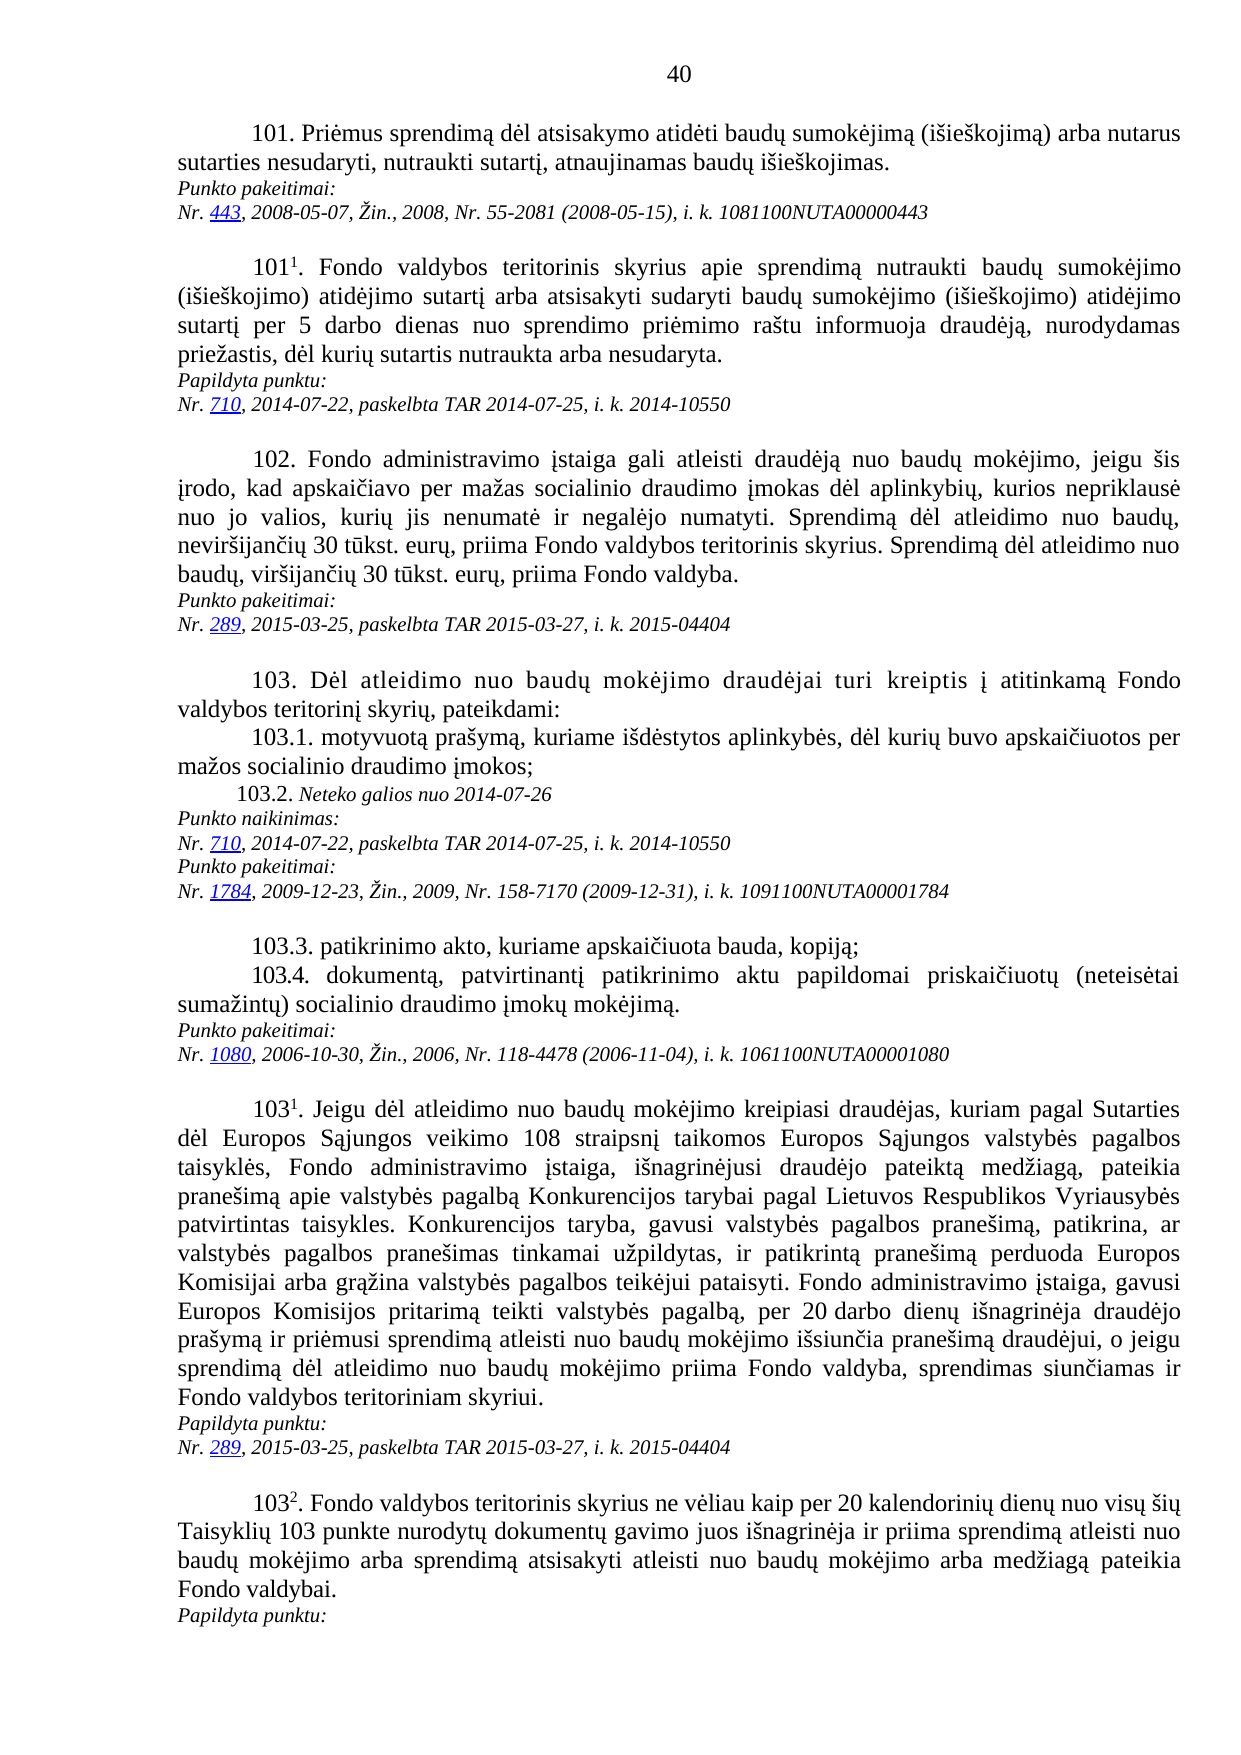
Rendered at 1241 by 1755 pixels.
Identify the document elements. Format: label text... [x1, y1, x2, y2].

text Nr. 289, 2015-03-25, paskelbta TAR 2015-03-27, i. k. 2015-04404 [177, 612, 1181, 636]
text Papildyta punktu: [177, 367, 1181, 392]
text Nr. 1784, 2009-12-23, Žin., 2009, Nr. 158-7170 (2009-12-31), i. k. 1091100NUTA00001784 [177, 878, 1181, 903]
text 103.1. motyvuotą prašymą, kuriame išdėstytos aplinkybės, dėl kurių buvo apskaičiuotos per mažos socialinio draudimo įmokos; [177, 722, 1181, 780]
text Nr. 289, 2015-03-25, paskelbta TAR 2015-03-27, i. k. 2015-04404 [177, 1435, 1181, 1459]
text Nr. 1080, 2006-10-30, Žin., 2006, Nr. 118-4478 (2006-11-04), i. k. 1061100NUTA00001080 [177, 1042, 1181, 1066]
text 103.3. patikrinimo akto, kuriame apskaičiuota bauda, kopiją; [177, 931, 1181, 960]
text Papildyta punktu: [177, 1603, 1181, 1627]
text 102. Fondo administravimo įstaiga gali atleisti draudėją nuo baudų mokėjimo, jeigu šis įrodo, kad apskaičiavo per mažas socialinio draudimo įmokas dėl aplinkybių, kurios nepriklausė nuo jo valios, kurių jis nenumatė ir negalėjo numatyti. Sprendimą dėl atleidimo nuo baudų, neviršijančių 30 tūkst. eurų, priima Fondo valdybos teritorinis skyrius. Sprendimą dėl atleidimo nuo baudų, viršijančių 30 tūkst. eurų, priima Fondo valdyba. [177, 444, 1181, 588]
text 1011. Fondo valdybos teritorinis skyrius apie sprendimą nutraukti baudų sumokėjimo (išieškojimo) atidėjimo sutartį arba atsisakyti sudaryti baudų sumokėjimo (išieškojimo) atidėjimo sutartį per 5 darbo dienas nuo sprendimo priėmimo raštu informuoja draudėją, nurodydamas priežastis, dėl kurių sutartis nutraukta arba nesudaryta. [177, 252, 1181, 367]
text Papildyta punktu: [177, 1411, 1181, 1435]
text Punkto pakeitimai: [177, 854, 1181, 878]
text Nr. 443, 2008-05-07, Žin., 2008, Nr. 55-2081 (2008-05-15), i. k. 1081100NUTA00000443 [177, 200, 1181, 224]
text Nr. 710, 2014-07-22, paskelbta TAR 2014-07-25, i. k. 2014-10550 [177, 392, 1181, 416]
text Punkto pakeitimai: [177, 588, 1181, 612]
text 1031. Jeigu dėl atleidimo nuo baudų mokėjimo kreipiasi draudėjas, kuriam pagal Sutarties dėl Europos Sąjungos veikimo 108 straipsnį taikomos Europos Sąjungos valstybės pagalbos taisyklės, Fondo administravimo įstaiga, išnagrinėjusi draudėjo pateiktą medžiagą, pateikia pranešimą apie valstybės pagalbą Konkurencijos tarybai pagal Lietuvos Respublikos Vyriausybės patvirtintas taisykles. Konkurencijos taryba, gavusi valstybės pagalbos pranešimą, patikrina, ar valstybės pagalbos pranešimas tinkamai užpildytas, ir patikrintą pranešimą perduoda Europos Komisijai arba grąžina valstybės pagalbos teikėjui pataisyti. Fondo administravimo įstaiga, gavusi Europos Komisijos pritarimą teikti valstybės pagalbą, per 20 darbo dienų išnagrinėja draudėjo prašymą ir priėmusi sprendimą atleisti nuo baudų mokėjimo išsiunčia pranešimą draudėjui, o jeigu sprendimą dėl atleidimo nuo baudų mokėjimo priima Fondo valdyba, sprendimas siunčiamas ir Fondo valdybos teritoriniam skyriui. [177, 1094, 1181, 1411]
text 103. Dėl atleidimo nuo baudų mokėjimo draudėjai turi kreiptis į atitinkamą Fondo valdybos teritorinį skyrių, pateikdami: [177, 665, 1181, 722]
text Nr. 710, 2014-07-22, paskelbta TAR 2014-07-25, i. k. 2014-10550 [177, 830, 1181, 854]
text 103.2. Neteko galios nuo 2014-07-26 [177, 780, 1181, 806]
text Punkto naikinimas: [177, 806, 1181, 830]
text Punkto pakeitimai: [177, 1018, 1181, 1042]
text 1032. Fondo valdybos teritorinis skyrius ne vėliau kaip per 20 kalendorinių dienų nuo visų šių Taisyklių 103 punkte nurodytų dokumentų gavimo juos išnagrinėja ir priima sprendimą atleisti nuo baudų mokėjimo arba sprendimą atsisakyti atleisti nuo baudų mokėjimo arba medžiagą pateikia Fondo valdybai. [177, 1488, 1181, 1603]
text 101. Priėmus sprendimą dėl atsisakymo atidėti baudų sumokėjimą (išieškojimą) arba nutarus sutarties nesudaryti, nutraukti sutartį, atnaujinamas baudų išieškojimas. [177, 118, 1181, 176]
text Punkto pakeitimai: [177, 176, 1181, 200]
text 103.4. dokumentą, patvirtinantį patikrinimo aktu papildomai priskaičiuotų (neteisėtai sumažintų) socialinio draudimo įmokų mokėjimą. [177, 960, 1181, 1018]
